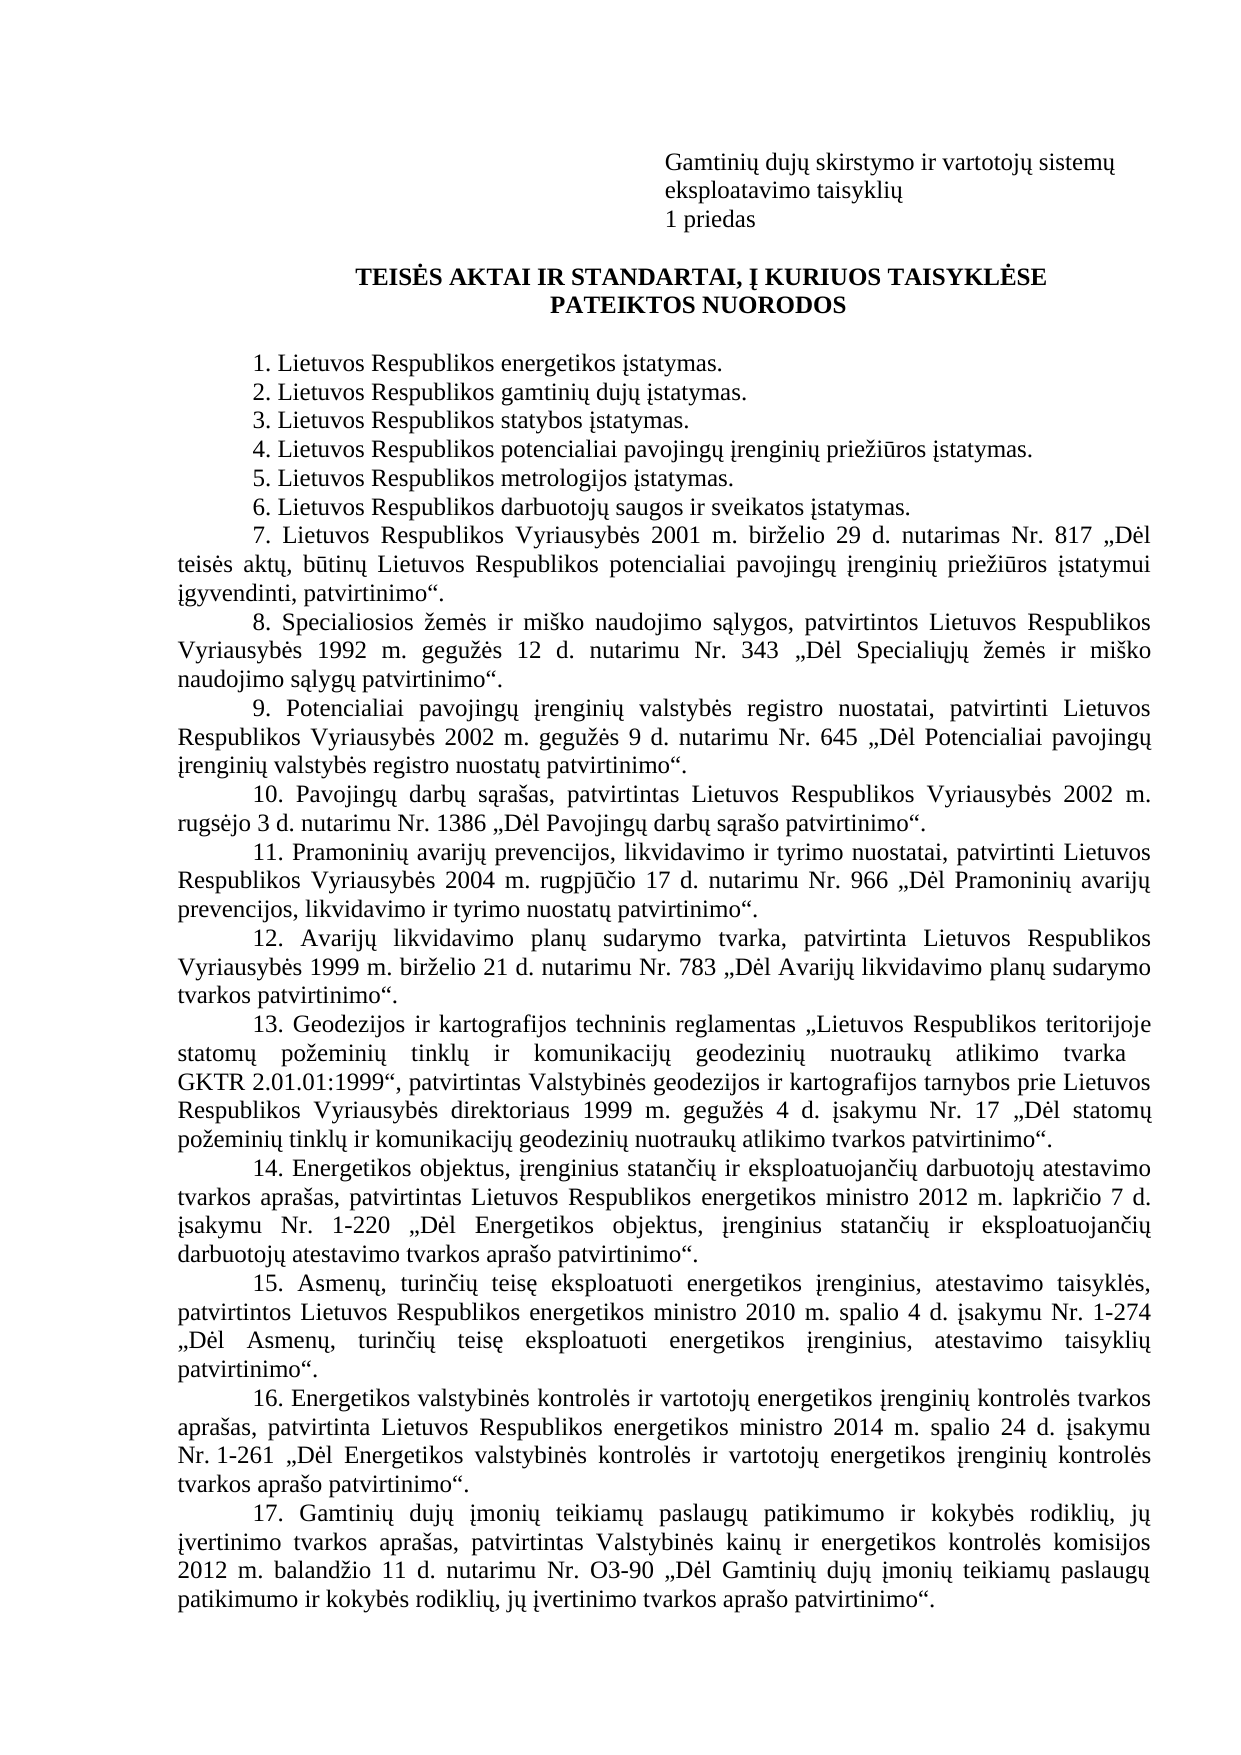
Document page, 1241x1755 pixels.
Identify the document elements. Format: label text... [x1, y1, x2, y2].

text Gamtinių dujų skirstymo ir vartotojų sistemų [177, 147, 1152, 176]
text 8. Specialiosios žemės ir miško naudojimo sąlygos, patvirtintos Lietuvos Respublikos Vyriausybės 1992 m. gegužės 12 d. nutarimu Nr. 343 „Dėl Specialiųjų žemės ir miško naudojimo sąlygų patvirtinimo“. [177, 607, 1152, 693]
text 4. Lietuvos Respublikos potencialiai pavojingų įrenginių priežiūros įstatymas. [177, 434, 1152, 463]
text 1 priedas [177, 204, 1152, 233]
text 11. Pramoninių avarijų prevencijos, likvidavimo ir tyrimo nuostatai, patvirtinti Lietuvos Respublikos Vyriausybės 2004 m. rugpjūčio 17 d. nutarimu Nr. 966 „Dėl Pramoninių avarijų prevencijos, likvidavimo ir tyrimo nuostatų patvirtinimo“. [177, 837, 1152, 923]
text 1. Lietuvos Respublikos energetikos įstatymas. [177, 348, 1152, 377]
text PATEIKTOS NUORODOS [177, 291, 1152, 319]
text 2. Lietuvos Respublikos gamtinių dujų įstatymas. [177, 377, 1152, 406]
text 7. Lietuvos Respublikos Vyriausybės 2001 m. birželio 29 d. nutarimas Nr. 817 „Dėl teisės aktų, būtinų Lietuvos Respublikos potencialiai pavojingų įrenginių priežiūros įstatymui įgyvendinti, patvirtinimo“. [177, 521, 1152, 607]
text 3. Lietuvos Respublikos statybos įstatymas. [177, 406, 1152, 434]
text 12. Avarijų likvidavimo planų sudarymo tvarka, patvirtinta Lietuvos Respublikos Vyriausybės 1999 m. birželio 21 d. nutarimu Nr. 783 „Dėl Avarijų likvidavimo planų sudarymo tvarkos patvirtinimo“. [177, 923, 1152, 1009]
text 13. Geodezijos ir kartografijos techninis reglamentas „Lietuvos Respublikos teritorijoje statomų požeminių tinklų ir komunikacijų geodezinių nuotraukų atlikimo tvarka GKTR 2.01.01:1999“, patvirtintas Valstybinės geodezijos ir kartografijos tarnybos prie Lietuvos Respublikos Vyriausybės direktoriaus 1999 m. gegužės 4 d. įsakymu Nr. 17 „Dėl statomų požeminių tinklų ir komunikacijų geodezinių nuotraukų atlikimo tvarkos patvirtinimo“. [177, 1009, 1152, 1153]
text 5. Lietuvos Respublikos metrologijos įstatymas. [177, 463, 1152, 492]
text 6. Lietuvos Respublikos darbuotojų saugos ir sveikatos įstatymas. [177, 492, 1152, 521]
text TEISĖS AKTAI IR STANDARTAI, Į KURIUOS TAISYKLĖSE [177, 262, 1152, 291]
text 10. Pavojingų darbų sąrašas, patvirtintas Lietuvos Respublikos Vyriausybės 2002 m. rugsėjo 3 d. nutarimu Nr. 1386 „Dėl Pavojingų darbų sąrašo patvirtinimo“. [177, 779, 1152, 837]
text 17. Gamtinių dujų įmonių teikiamų paslaugų patikimumo ir kokybės rodiklių, jų įvertinimo tvarkos aprašas, patvirtintas Valstybinės kainų ir energetikos kontrolės komisijos 2012 m. balandžio 11 d. nutarimu Nr. O3-90 „Dėl Gamtinių dujų įmonių teikiamų paslaugų patikimumo ir kokybės rodiklių, jų įvertinimo tvarkos aprašo patvirtinimo“. [177, 1498, 1152, 1613]
text 16. Energetikos valstybinės kontrolės ir vartotojų energetikos įrenginių kontrolės tvarkos aprašas, patvirtinta Lietuvos Respublikos energetikos ministro 2014 m. spalio 24 d. įsakymu Nr. 1-261 „Dėl Energetikos valstybinės kontrolės ir vartotojų energetikos įrenginių kontrolės tvarkos aprašo patvirtinimo“. [177, 1383, 1152, 1498]
text 9. Potencialiai pavojingų įrenginių valstybės registro nuostatai, patvirtinti Lietuvos Respublikos Vyriausybės 2002 m. gegužės 9 d. nutarimu Nr. 645 „Dėl Potencialiai pavojingų įrenginių valstybės registro nuostatų patvirtinimo“. [177, 693, 1152, 779]
text 15. Asmenų, turinčių teisę eksploatuoti energetikos įrenginius, atestavimo taisyklės, patvirtintos Lietuvos Respublikos energetikos ministro 2010 m. spalio 4 d. įsakymu Nr. 1-274 „Dėl Asmenų, turinčių teisę eksploatuoti energetikos įrenginius, atestavimo taisyklių patvirtinimo“. [177, 1268, 1152, 1383]
text eksploatavimo taisyklių [177, 176, 1152, 204]
text 14. Energetikos objektus, įrenginius statančių ir eksploatuojančių darbuotojų atestavimo tvarkos aprašas, patvirtintas Lietuvos Respublikos energetikos ministro 2012 m. lapkričio 7 d. įsakymu Nr. 1-220 „Dėl Energetikos objektus, įrenginius statančių ir eksploatuojančių darbuotojų atestavimo tvarkos aprašo patvirtinimo“. [177, 1153, 1152, 1268]
